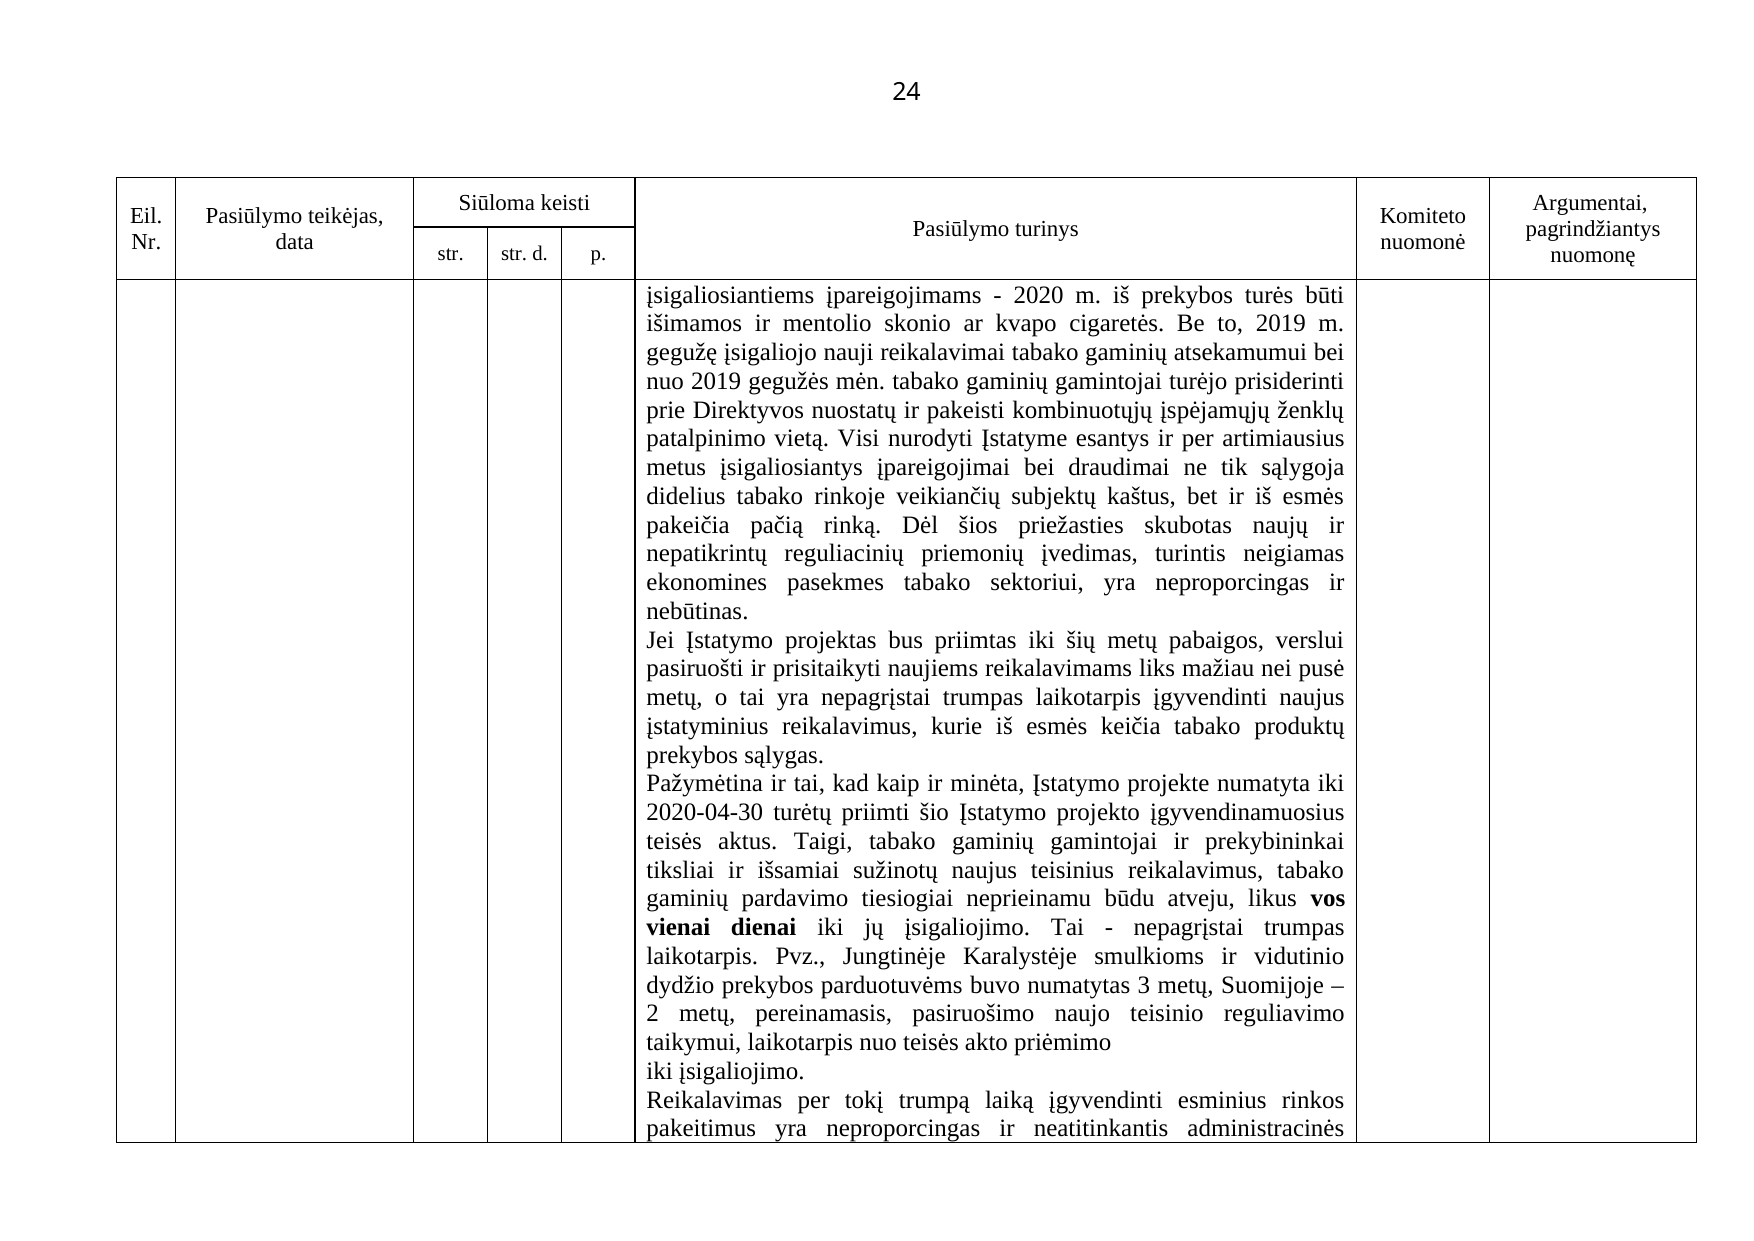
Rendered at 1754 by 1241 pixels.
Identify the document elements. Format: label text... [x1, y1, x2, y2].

table_cell str. d. [488, 228, 561, 279]
table_cell [117, 280, 175, 1142]
table_header Argumentai, pagrindžiantys nuomonę [1490, 178, 1696, 279]
table_cell įsigaliosiantiems įpareigojimams - 2020 m. iš prekybos turės būti išimamos ir mentolio skonio ar kvapo cigaretės. Be to, 2019 m. gegužę įsigaliojo nauji reikalavimai tabako gaminių atsekamumui bei nuo 2019 gegužės mėn. tabako gaminių gamintojai turėjo prisiderinti prie Direktyvos nuostatų ir pakeisti kombinuotųjų įspėjamųjų ženklų patalpinimo vietą. Visi nurodyti Įstatyme esantys ir per artimiausius metus įsigaliosiantys įpareigojimai bei draudimai ne tik sąlygoja didelius tabako rinkoje veikiančių subjektų kaštus, bet ir iš esmės pakeičia pačią rinką. Dėl šios priežasties skubotas naujų ir nepatikrintų reguliacinių priemonių įvedimas, turintis neigiamas ekonomines pasekmes tabako sektoriui, yra neproporcingas ir nebūtinas. Jei Įstatymo projektas bus priimtas iki šių metų pabaigos, verslui pasiruošti ir prisitaikyti naujiems reikalavimams liks mažiau nei pusė metų, o tai yra nepagrįstai trumpas laikotarpis įgyvendinti naujus įstatyminius reikalavimus, kurie iš esmės keičia tabako produktų prekybos sąlygas. Pažymėtina ir tai, kad kaip ir minėta, Įstatymo projekte numatyta iki 2020-04-30 turėtų priimti šio Įstatymo projekto įgyvendinamuosius teisės aktus. Taigi, tabako gaminių gamintojai ir prekybininkai tiksliai ir išsamiai sužinotų naujus teisinius reikalavimus, tabako gaminių pardavimo tiesiogiai neprieinamu būdu atveju, likus vos vienai dienai iki jų įsigaliojimo. Tai - nepagrįstai trumpas laikotarpis. Pvz., Jungtinėje Karalystėje smulkioms ir vidutinio dydžio prekybos parduotuvėms buvo numatytas 3 metų, Suomijoje – 2 metų, pereinamasis, pasiruošimo naujo teisinio reguliavimo taikymui, laikotarpis nuo teisės akto priėmimo iki įsigaliojimo. Reikalavimas per tokį trumpą laiką įgyvendinti esminius rinkos pakeitimus yra neproporcingas ir neatitinkantis administracinės [636, 280, 1356, 1142]
table_cell [414, 280, 487, 1142]
table_header Eil. Nr. [117, 178, 175, 279]
table_cell [488, 280, 561, 1142]
table_header Pasiūlymo turinys [636, 178, 1356, 279]
table_cell [176, 280, 413, 1142]
table_header Komiteto nuomonė [1357, 178, 1489, 279]
table_cell str. [414, 228, 487, 279]
table_header Siūloma keisti [414, 178, 634, 226]
table_header Pasiūlymo teikėjas, data [176, 178, 413, 279]
table_cell [1490, 280, 1696, 1142]
table_cell [562, 280, 634, 1142]
table_cell p. [562, 228, 634, 279]
table_cell [1357, 280, 1489, 1142]
